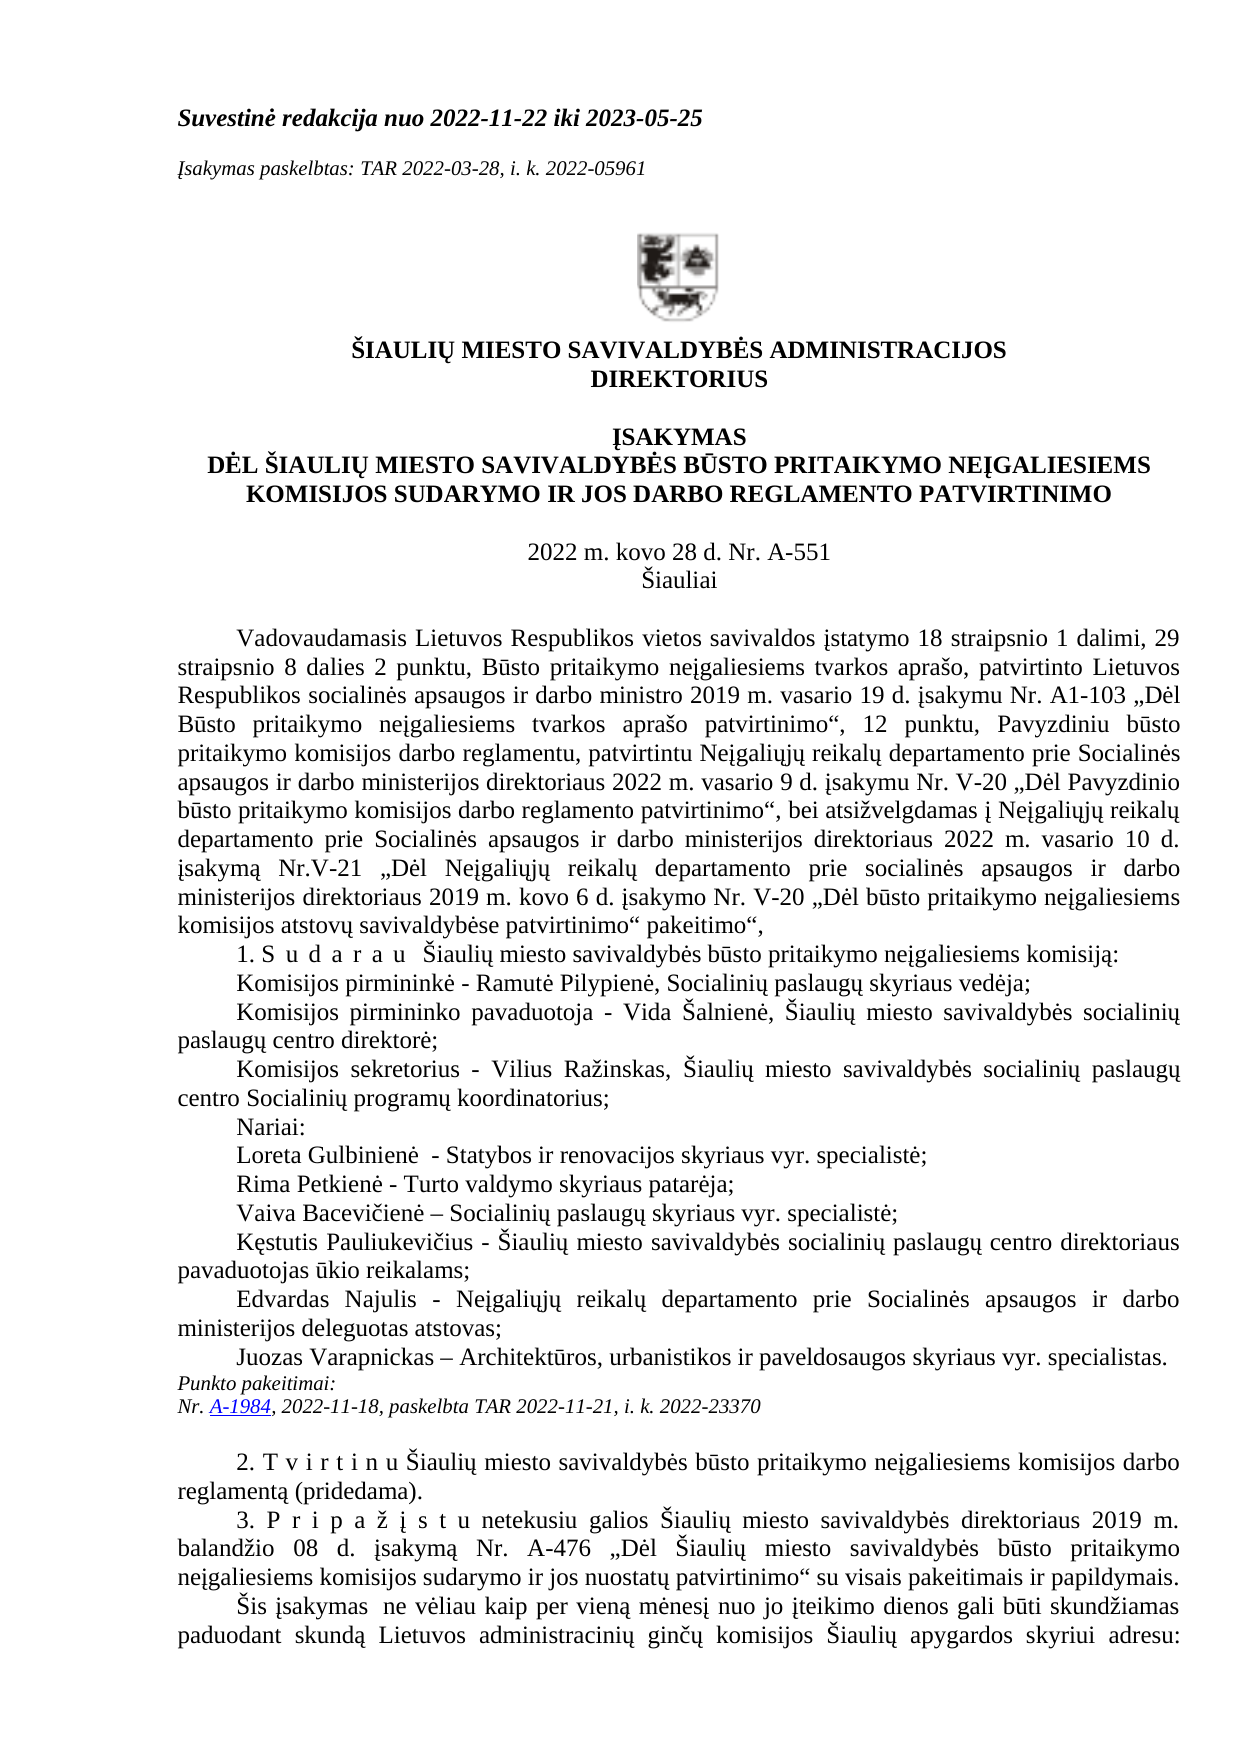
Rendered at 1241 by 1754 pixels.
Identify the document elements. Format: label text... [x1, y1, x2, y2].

text Loreta Gulbinienė - Statybos ir renovacijos skyriaus vyr. specialistė; [177, 1140, 1181, 1169]
text Nr. A-1984, 2022-11-18, paskelbta TAR 2022-11-21, i. k. 2022-23370 [177, 1394, 1181, 1418]
text Kęstutis Pauliukevičius - Šiaulių miesto savivaldybės socialinių paslaugų centro direktoriaus pavaduotojas ūkio reikalams; [177, 1227, 1181, 1284]
text Šiauliai [177, 565, 1181, 594]
text Komisijos pirmininko pavaduotoja - Vida Šalnienė, Šiaulių miesto savivaldybės socialinių paslaugų centro direktorė; [177, 997, 1181, 1054]
text Šis įsakymas ne vėliau kaip per vieną mėnesį nuo jo įteikimo dienos gali būti skundžiamas paduodant skundą Lietuvos administracinių ginčų komisijos Šiaulių apygardos skyriui adresu: [177, 1591, 1181, 1648]
text Nariai: [177, 1112, 1181, 1140]
subtitle ŠIAULIŲ MIESTO SAVIVALDYBĖS ADMINISTRACIJOS [177, 335, 1181, 364]
text 3. P r i p a ž į s t u netekusiu galios Šiaulių miesto savivaldybės direktoriaus 2019 m. balandžio 08 d. įsakymą Nr. A-476 „Dėl Šiaulių miesto savivaldybės būsto pritaikymo neįgaliesiems komisijos sudarymo ir jos nuostatų patvirtinimo“ su visais pakeitimais ir papildymais. [177, 1505, 1181, 1591]
text Komisijos pirmininkė - Ramutė Pilypienė, Socialinių paslaugų skyriaus vedėja; [177, 968, 1181, 997]
text Vaiva Bacevičienė – Socialinių paslaugų skyriaus vyr. specialistė; [177, 1198, 1181, 1227]
text Komisijos sekretorius - Vilius Ražinskas, Šiaulių miesto savivaldybės socialinių paslaugų centro Socialinių programų koordinatorius; [177, 1054, 1181, 1112]
text Punkto pakeitimai: [177, 1370, 1181, 1394]
text 1. Sudarau Šiaulių miesto savivaldybės būsto pritaikymo neįgaliesiems komisiją: [177, 939, 1181, 968]
text ĮSAKYMAS [177, 422, 1181, 450]
text Edvardas Najulis - Neįgaliųjų reikalų departamento prie Socialinės apsaugos ir darbo ministerijos deleguotas atstovas; [177, 1284, 1181, 1342]
text Vadovaudamasis Lietuvos Respublikos vietos savivaldos įstatymo 18 straipsnio 1 dalimi, 29 straipsnio 8 dalies 2 punktu, Būsto pritaikymo neįgaliesiems tvarkos aprašo, patvirtinto Lietuvos Respublikos socialinės apsaugos ir darbo ministro 2019 m. vasario 19 d. įsakymu Nr. A1-103 „Dėl Būsto pritaikymo neįgaliesiems tvarkos aprašo patvirtinimo“, 12 punktu, Pavyzdiniu būsto pritaikymo komisijos darbo reglamentu, patvirtintu Neįgaliųjų reikalų departamento prie Socialinės apsaugos ir darbo ministerijos direktoriaus 2022 m. vasario 9 d. įsakymu Nr. V-20 „Dėl Pavyzdinio būsto pritaikymo komisijos darbo reglamento patvirtinimo“, bei atsižvelgdamas į Neįgaliųjų reikalų departamento prie Socialinės apsaugos ir darbo ministerijos direktoriaus 2022 m. vasario 10 d. įsakymą Nr.V-21 „Dėl Neįgaliųjų reikalų departamento prie socialinės apsaugos ir darbo ministerijos direktoriaus 2019 m. kovo 6 d. įsakymo Nr. V-20 „Dėl būsto pritaikymo neįgaliesiems komisijos atstovų savivaldybėse patvirtinimo“ pakeitimo“, [177, 623, 1181, 939]
text 2022 m. kovo 28 d. Nr. A-551 [177, 537, 1181, 565]
text Įsakymas paskelbtas: TAR 2022-03-28, i. k. 2022-05961 [177, 155, 1181, 179]
text Suvestinė redakcija nuo 2022-11-22 iki 2023-05-25 [177, 103, 1181, 131]
text DIREKTORIUS [177, 364, 1181, 393]
text DĖL ŠIAULIŲ MIESTO SAVIVALDYBĖS BŪSTO PRITAIKYMO NEĮGALIESIEMS KOMISIJOS SUDARYMO IR JOS DARBO REGLAMENTO PATVIRTINIMO [177, 450, 1181, 508]
text Rima Petkienė - Turto valdymo skyriaus patarėja; [177, 1169, 1181, 1198]
text 2. T v i r t i n u Šiaulių miesto savivaldybės būsto pritaikymo neįgaliesiems komisijos darbo reglamentą (pridedama). [177, 1447, 1181, 1505]
text Juozas Varapnickas – Architektūros, urbanistikos ir paveldosaugos skyriaus vyr. specialistas. [177, 1342, 1181, 1370]
